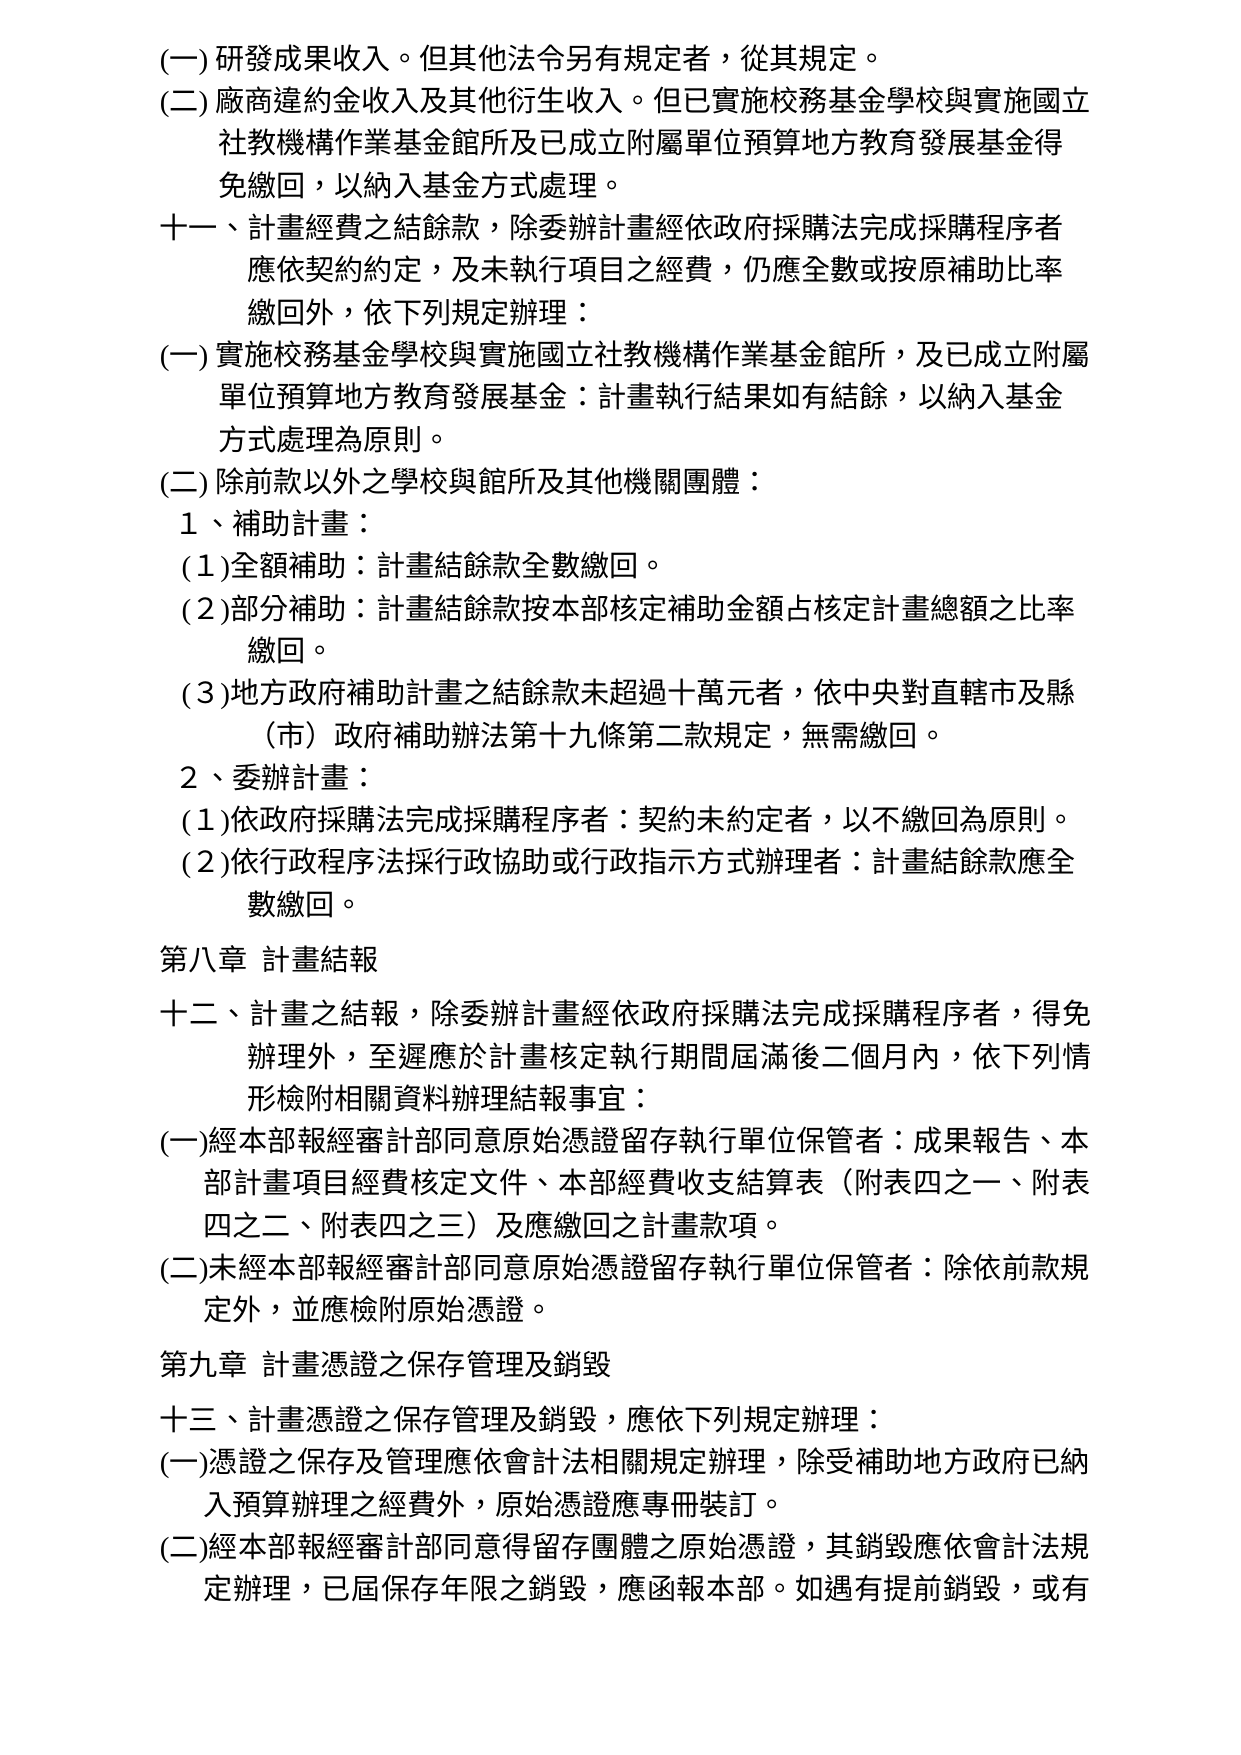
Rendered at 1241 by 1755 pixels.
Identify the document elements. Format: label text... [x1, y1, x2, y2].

text (１)依政府採購法完成採購程序者：契約未約定者，以不繳回為原則。 [159, 797, 1093, 839]
text (二) 廠商違約金收入及其他衍生收入。但已實施校務基金學校與實施國立社教機構作業基金館所及已成立附屬單位預算地方教育發展基金得免繳回，以納入基金方式處理。 [159, 78, 1093, 204]
text １、補助計畫： [159, 501, 1093, 543]
text (一)憑證之保存及管理應依會計法相關規定辦理，除受補助地方政府已納入預算辦理之經費外，原始憑證應專冊裝訂。 [159, 1439, 1093, 1523]
text (１)全額補助：計畫結餘款全數繳回。 [159, 543, 1093, 585]
text 十三、計畫憑證之保存管理及銷毀，應依下列規定辦理： [159, 1396, 1093, 1439]
text (２)依行政程序法採行政協助或行政指示方式辦理者：計畫結餘款應全數繳回。 [159, 839, 1093, 923]
text ２、委辦計畫： [159, 754, 1093, 797]
text (３)地方政府補助計畫之結餘款未超過十萬元者，依中央對直轄市及縣（市）政府補助辦法第十九條第二款規定，無需繳回。 [159, 670, 1093, 754]
text 第九章 計畫憑證之保存管理及銷毀 [159, 1342, 1093, 1384]
text 十二、計畫之結報，除委辦計畫經依政府採購法完成採購程序者，得免辦理外，至遲應於計畫核定執行期間屆滿後二個月內，依下列情形檢附相關資料辦理結報事宜： [159, 991, 1093, 1118]
text (２)部分補助：計畫結餘款按本部核定補助金額占核定計畫總額之比率繳回。 [159, 585, 1093, 670]
text (二)經本部報經審計部同意得留存團體之原始憑證，其銷毀應依會計法規定辦理，已屆保存年限之銷毀，應函報本部。如遇有提前銷毀，或有 [159, 1523, 1093, 1608]
text (一) 研發成果收入。但其他法令另有規定者，從其規定。 [159, 35, 1093, 78]
text (一) 實施校務基金學校與實施國立社教機構作業基金館所，及已成立附屬單位預算地方教育發展基金：計畫執行結果如有結餘，以納入基金方式處理為原則。 [159, 331, 1093, 458]
text 十一、計畫經費之結餘款，除委辦計畫經依政府採購法完成採購程序者應依契約約定，及未執行項目之經費，仍應全數或按原補助比率繳回外，依下列規定辦理： [159, 204, 1093, 331]
text (二) 除前款以外之學校與館所及其他機關團體： [159, 458, 1093, 501]
text (二)未經本部報經審計部同意原始憑證留存執行單位保管者：除依前款規定外，並應檢附原始憑證。 [159, 1244, 1093, 1329]
text (一)經本部報經審計部同意原始憑證留存執行單位保管者：成果報告、本部計畫項目經費核定文件、本部經費收支結算表（附表四之一、附表四之二、附表四之三）及應繳回之計畫款項。 [159, 1118, 1093, 1244]
text 第八章 計畫結報 [159, 936, 1093, 978]
